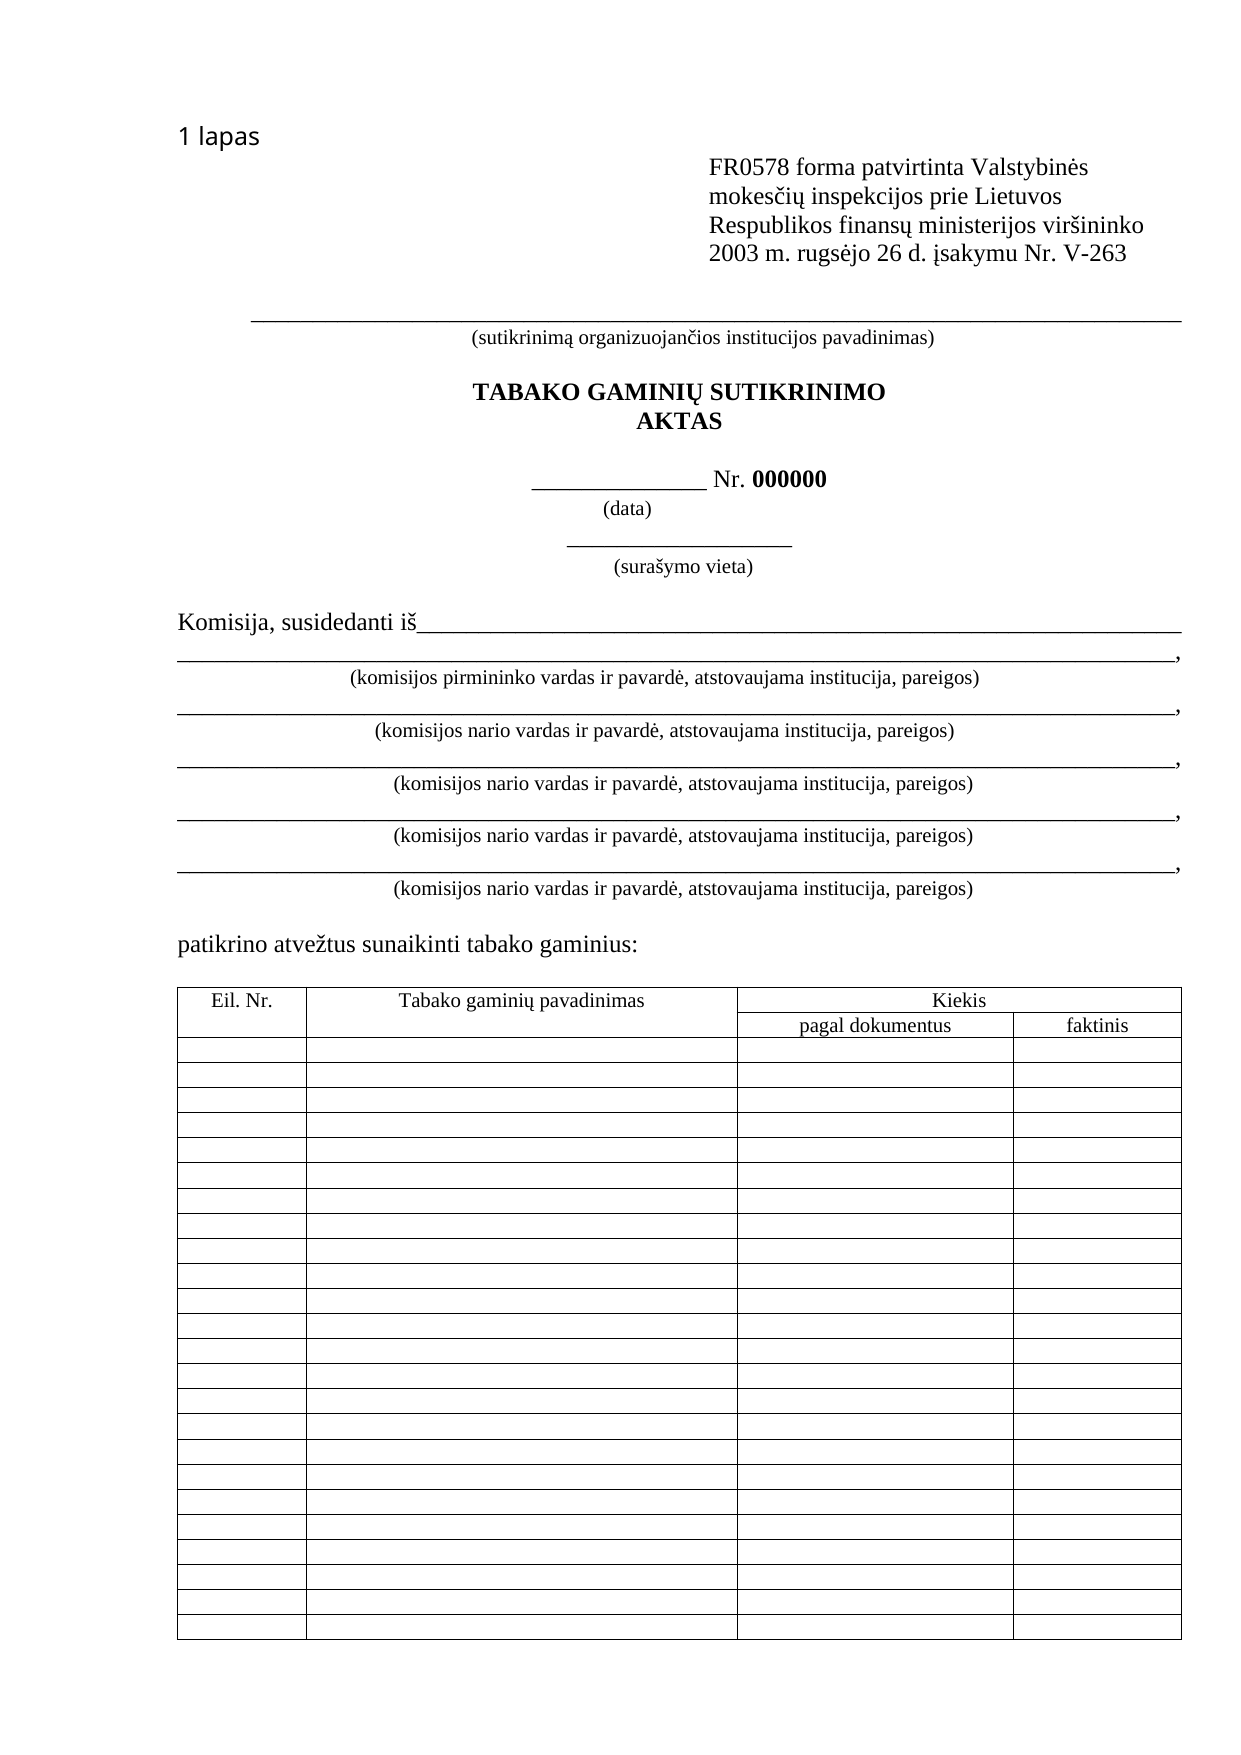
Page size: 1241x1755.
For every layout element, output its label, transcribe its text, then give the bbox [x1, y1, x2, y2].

table_cell [307, 1289, 737, 1313]
text Komisija, susidedanti iš [177, 607, 1181, 636]
table_cell [307, 1515, 737, 1539]
text mokesčių inspekcijos prie Lietuvos [177, 181, 1181, 210]
table_cell [738, 1289, 1013, 1313]
table_cell [738, 1465, 1013, 1489]
table_cell [738, 1189, 1013, 1212]
text TABAKO GAMINIŲ SUTIKRINIMO [177, 377, 1181, 406]
text , [177, 847, 1181, 876]
table_cell [307, 1189, 737, 1212]
table_cell [307, 1113, 737, 1137]
table_cell [307, 1440, 737, 1463]
table_cell [738, 1339, 1013, 1363]
table_cell [178, 1163, 306, 1187]
table_cell [1014, 1339, 1181, 1363]
table_cell [1014, 1189, 1181, 1212]
table_cell [1014, 1088, 1181, 1112]
table_cell [178, 1289, 306, 1313]
table_cell [178, 1414, 306, 1438]
table_cell [178, 1138, 306, 1162]
text , [177, 689, 1181, 718]
text (komisijos pirmininko vardas ir pavardė, atstovaujama institucija, pareigos) [177, 665, 1181, 689]
table_cell [178, 1088, 306, 1112]
table_cell [1014, 1138, 1181, 1162]
text AKTAS [177, 406, 1181, 435]
text , [177, 742, 1181, 771]
table_cell [738, 1364, 1013, 1388]
table_cell [1014, 1389, 1181, 1413]
table_cell [738, 1113, 1013, 1137]
table_cell [307, 1038, 737, 1062]
table_cell [738, 1314, 1013, 1338]
table_cell [178, 1038, 306, 1062]
table_header Eil. Nr. [178, 988, 306, 1037]
table_cell [178, 1189, 306, 1212]
table_cell [738, 1239, 1013, 1263]
table_cell [738, 1515, 1013, 1539]
table_cell [178, 1465, 306, 1489]
table_cell [1014, 1490, 1181, 1514]
table_cell [738, 1389, 1013, 1413]
table_cell [1014, 1540, 1181, 1564]
table_cell [738, 1088, 1013, 1112]
text patikrino atvežtus sunaikinti tabako gaminius: [177, 929, 1181, 958]
table_cell [178, 1440, 306, 1463]
table_cell [307, 1389, 737, 1413]
table_cell [307, 1163, 737, 1187]
table_cell [178, 1540, 306, 1564]
table_cell [307, 1414, 737, 1438]
text FR0578 forma patvirtinta Valstybinės [177, 152, 1181, 181]
table_cell [307, 1490, 737, 1514]
text (komisijos nario vardas ir pavardė, atstovaujama institucija, pareigos) [177, 718, 1181, 742]
table_cell [1014, 1414, 1181, 1438]
table_cell [1014, 1063, 1181, 1087]
table_cell [307, 1615, 737, 1639]
table_cell [178, 1113, 306, 1137]
table_cell [178, 1389, 306, 1413]
table_cell [1014, 1038, 1181, 1062]
table_cell [1014, 1239, 1181, 1263]
table_cell [307, 1239, 737, 1263]
table_cell [738, 1038, 1013, 1062]
text , [177, 795, 1181, 823]
table_cell [1014, 1440, 1181, 1463]
table_cell [1014, 1590, 1181, 1614]
text Respublikos finansų ministerijos viršininko [177, 210, 1181, 238]
table_cell [1014, 1565, 1181, 1589]
table_cell [307, 1214, 737, 1238]
text __________________ [177, 521, 1181, 550]
text ______________ Nr. 000000 [177, 464, 1181, 492]
table_cell [178, 1214, 306, 1238]
table_cell [307, 1339, 737, 1363]
text (komisijos nario vardas ir pavardė, atstovaujama institucija, pareigos) [177, 771, 1181, 795]
table_cell [178, 1314, 306, 1338]
table_cell [1014, 1214, 1181, 1238]
text (komisijos nario vardas ir pavardė, atstovaujama institucija, pareigos) [177, 823, 1181, 847]
table_cell [307, 1465, 737, 1489]
table_cell [307, 1590, 737, 1614]
table_cell [738, 1540, 1013, 1564]
table_cell [738, 1414, 1013, 1438]
table_header Tabako gaminių pavadinimas [307, 988, 737, 1037]
table_cell [738, 1264, 1013, 1288]
text (data) [177, 492, 1181, 521]
table_cell [178, 1565, 306, 1589]
table_cell [738, 1615, 1013, 1639]
table_cell [178, 1264, 306, 1288]
text (surašymo vieta) [177, 550, 1181, 579]
text , [177, 636, 1181, 665]
table_cell pagal dokumentus [738, 1013, 1013, 1037]
table_cell [307, 1138, 737, 1162]
text 2003 m. rugsėjo 26 d. įsakymu Nr. V-263 [177, 238, 1181, 267]
table_cell [307, 1540, 737, 1564]
table_cell [178, 1515, 306, 1539]
text (komisijos nario vardas ir pavardė, atstovaujama institucija, pareigos) [177, 876, 1181, 900]
table_cell [178, 1490, 306, 1514]
table_cell [307, 1565, 737, 1589]
table_cell faktinis [1014, 1013, 1181, 1037]
table_cell [307, 1063, 737, 1087]
table_cell [738, 1163, 1013, 1187]
table_cell [178, 1339, 306, 1363]
table_cell [307, 1088, 737, 1112]
table_cell [178, 1063, 306, 1087]
text (sutikrinimą organizuojančios institucijos pavadinimas) [177, 325, 1181, 349]
table_cell [1014, 1465, 1181, 1489]
table_cell [738, 1214, 1013, 1238]
table_cell [178, 1239, 306, 1263]
table_cell [1014, 1515, 1181, 1539]
text 1 lapas [177, 118, 1181, 152]
table_cell [1014, 1289, 1181, 1313]
table_cell [738, 1063, 1013, 1087]
table_cell [1014, 1364, 1181, 1388]
table_header Kiekis [738, 988, 1181, 1012]
table_cell [1014, 1615, 1181, 1639]
table_cell [307, 1264, 737, 1288]
table_cell [738, 1590, 1013, 1614]
table_cell [178, 1590, 306, 1614]
table_cell [738, 1490, 1013, 1514]
table_cell [307, 1364, 737, 1388]
table_cell [1014, 1264, 1181, 1288]
table_cell [738, 1138, 1013, 1162]
table_cell [1014, 1113, 1181, 1137]
table_cell [1014, 1163, 1181, 1187]
table_cell [1014, 1314, 1181, 1338]
table_cell [738, 1440, 1013, 1463]
table_cell [307, 1314, 737, 1338]
table_cell [178, 1364, 306, 1388]
table_cell [738, 1565, 1013, 1589]
table_cell [178, 1615, 306, 1639]
